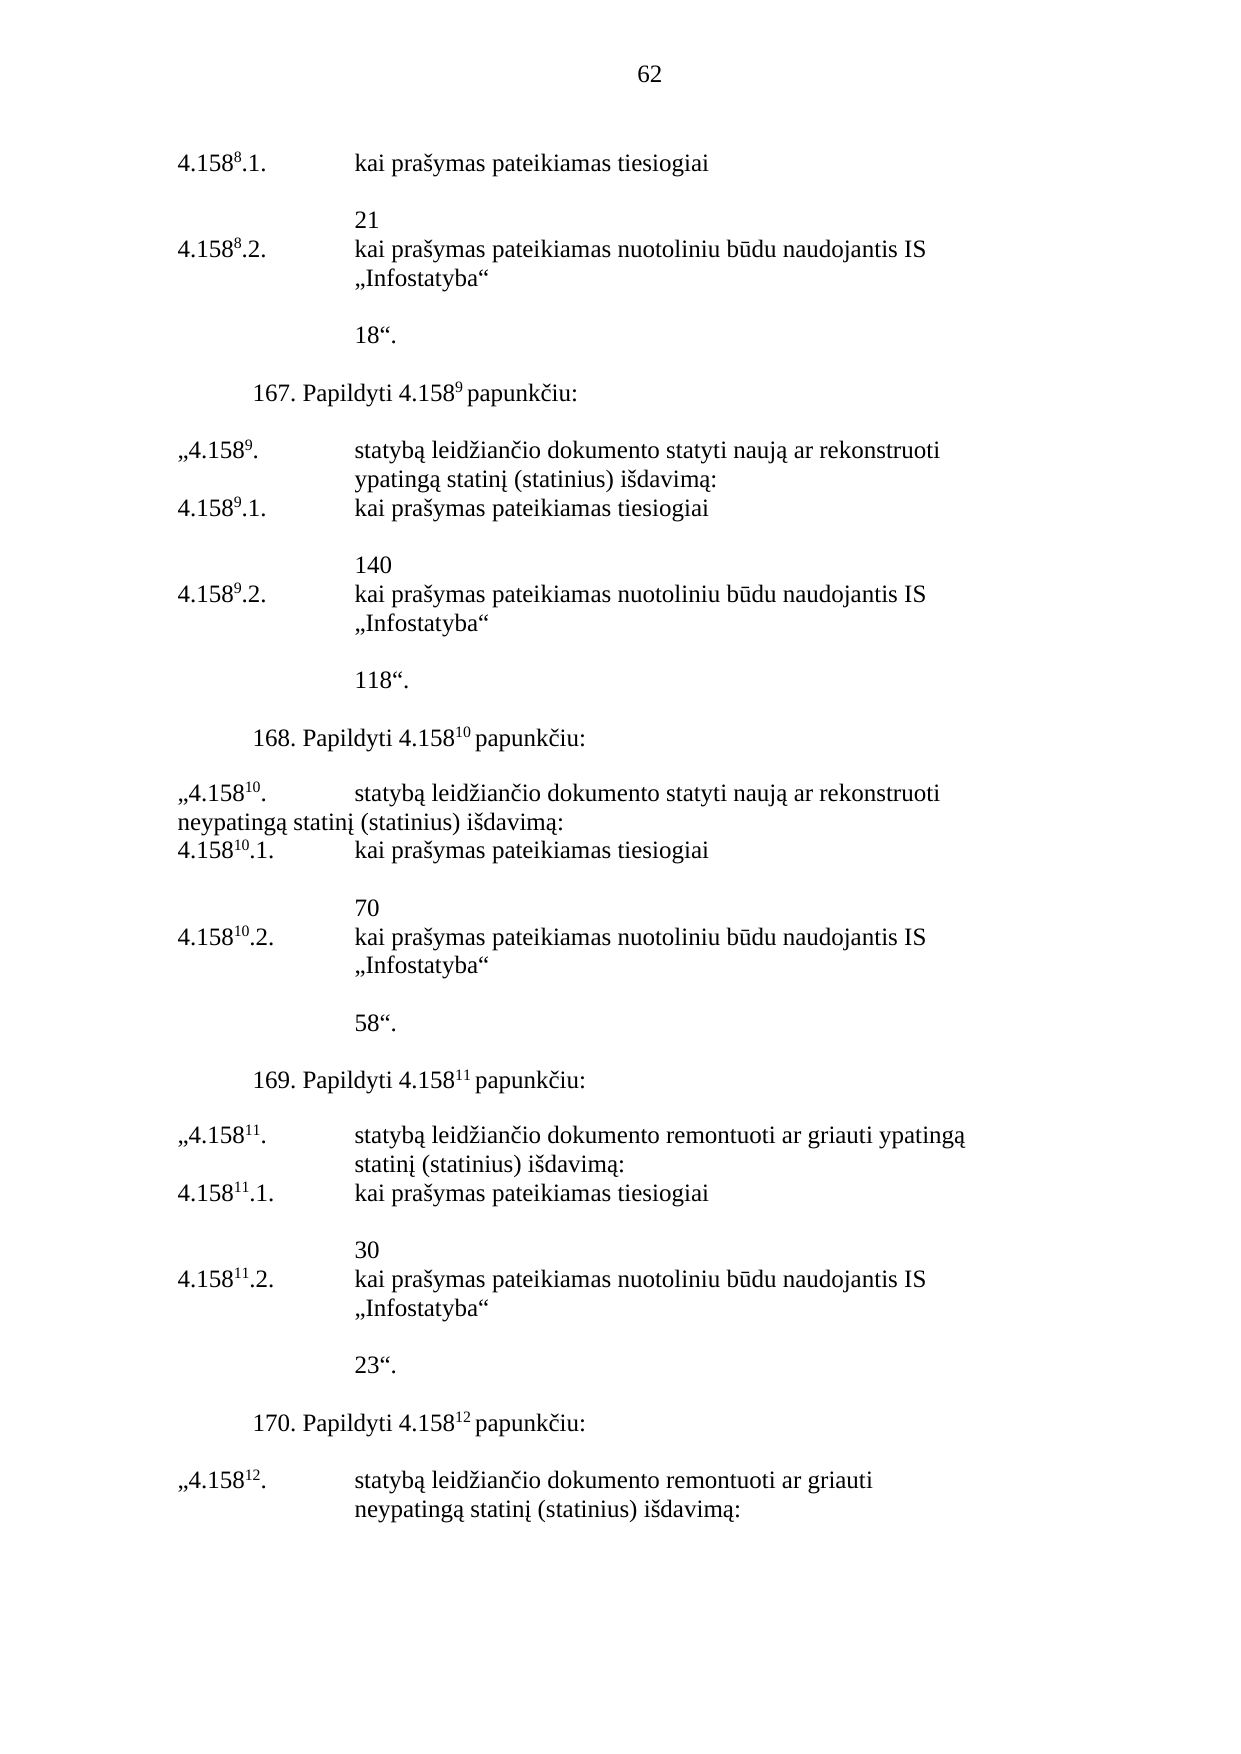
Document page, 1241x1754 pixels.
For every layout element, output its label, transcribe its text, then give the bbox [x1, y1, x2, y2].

text „Infostatyba“ 18“. [354, 263, 974, 349]
text 167. Papildyti 4.1589 papunkčiu: [177, 378, 1122, 406]
text „4.15810. statybą leidžiančio dokumento statyti naują ar rekonstruoti [177, 778, 974, 807]
text neypatingą statinį (statinius) išdavimą: [354, 1494, 974, 1523]
text „4.15811. statybą leidžiančio dokumento remontuoti ar griauti ypatingą [177, 1120, 974, 1149]
text „4.15812. statybą leidžiančio dokumento remontuoti ar griauti [177, 1465, 974, 1494]
text ypatingą statinį (statinius) išdavimą: [354, 464, 974, 493]
text „Infostatyba“ 58“. [354, 950, 974, 1037]
text 4.1588.2. kai prašymas pateikiamas nuotoliniu būdu naudojantis IS [177, 234, 974, 263]
text 169. Papildyti 4.15811 papunkčiu: [177, 1065, 1122, 1094]
text 4.15811.2. kai prašymas pateikiamas nuotoliniu būdu naudojantis IS [177, 1264, 974, 1293]
text „Infostatyba“ 118“. [354, 608, 974, 694]
text 4.15810.2. kai prašymas pateikiamas nuotoliniu būdu naudojantis IS [177, 922, 974, 950]
text 4.1589.2. kai prašymas pateikiamas nuotoliniu būdu naudojantis IS [177, 579, 974, 608]
text 168. Papildyti 4.15810 papunkčiu: [177, 723, 1122, 751]
text 4.1589.1. kai prašymas pateikiamas tiesiogiai 140 [177, 493, 974, 579]
text „4.1589. statybą leidžiančio dokumento statyti naują ar rekonstruoti [177, 435, 974, 464]
text 4.1588.1. kai prašymas pateikiamas tiesiogiai 21 [177, 148, 974, 234]
text 170. Papildyti 4.15812 papunkčiu: [177, 1408, 1122, 1437]
text 4.15810.1. kai prašymas pateikiamas tiesiogiai 70 [177, 835, 974, 922]
text neypatingą statinį (statinius) išdavimą: [177, 807, 974, 835]
text „Infostatyba“ 23“. [354, 1293, 974, 1379]
text 4.15811.1. kai prašymas pateikiamas tiesiogiai 30 [177, 1178, 974, 1264]
text statinį (statinius) išdavimą: [354, 1149, 974, 1178]
